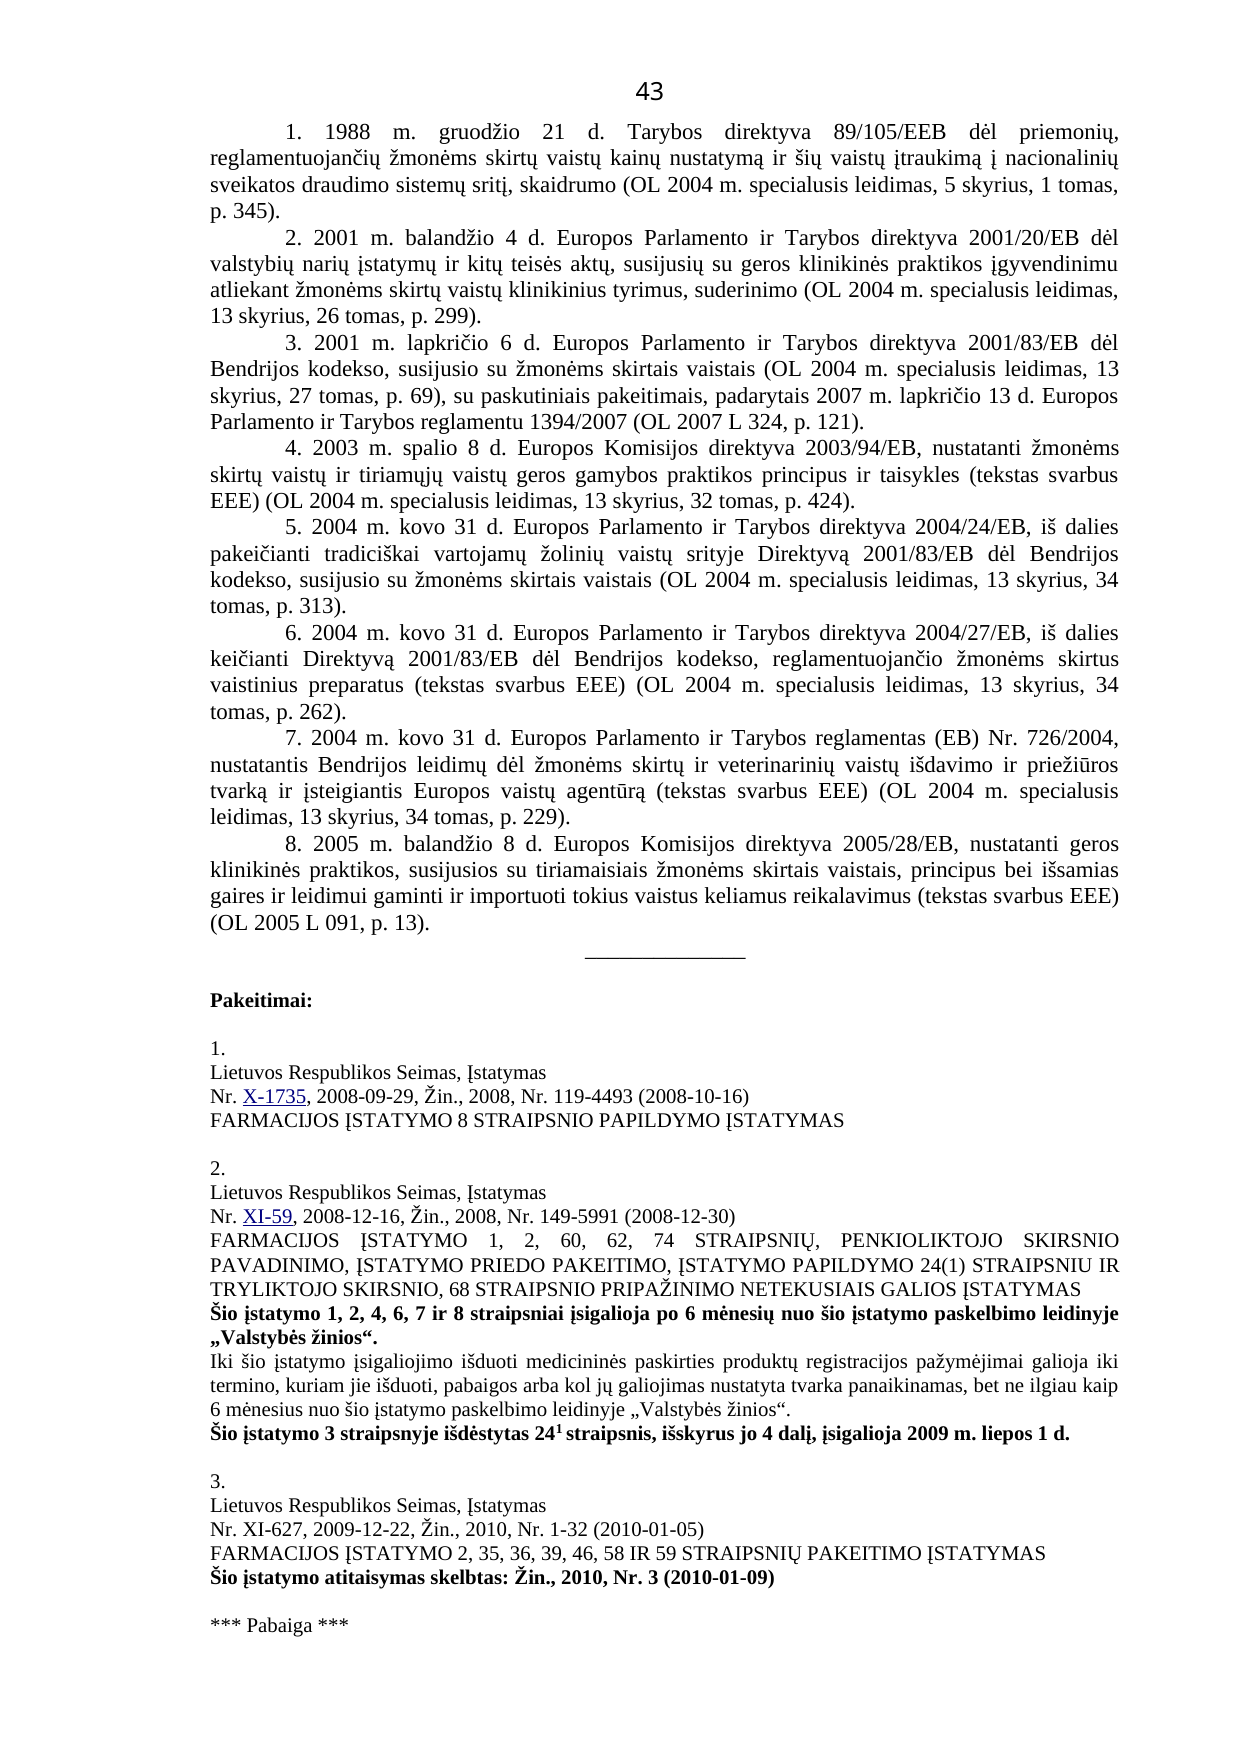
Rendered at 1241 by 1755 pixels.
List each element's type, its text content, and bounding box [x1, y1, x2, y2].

text Nr. X-1735, 2008-09-29, Žin., 2008, Nr. 119-4493 (2008-10-16) [210, 1084, 1120, 1108]
text Lietuvos Respublikos Seimas, Įstatymas [210, 1180, 1120, 1204]
text Šio įstatymo atitaisymas skelbtas: Žin., 2010, Nr. 3 (2010-01-09) [210, 1565, 1120, 1589]
subtitle Iki šio įstatymo įsigaliojimo išduoti medicininės paskirties produktų registracijos pažymėjimai galioja iki termino, kuriam jie išduoti, pabaigos arba kol jų galiojimas nustatyta tvarka panaikinamas, bet ne ilgiau kaip 6 mėnesius nuo šio įstatymo paskelbimo leidinyje „Valstybės žinios“. [210, 1349, 1120, 1421]
text Šio įstatymo 3 straipsnyje išdėstytas 241 straipsnis, išskyrus jo 4 dalį, įsigalioja 2009 m. liepos 1 d. [210, 1421, 1120, 1445]
text 5. 2004 m. kovo 31 d. Europos Parlamento ir Tarybos direktyva 2004/24/EB, iš dalies pakeičianti tradiciškai vartojamų žolinių vaistų srityje Direktyvą 2001/83/EB dėl Bendrijos kodekso, susijusio su žmonėms skirtais vaistais (OL 2004 m. specialusis leidimas, 13 skyrius, 34 tomas, p. 313). [210, 513, 1120, 619]
text 6. 2004 m. kovo 31 d. Europos Parlamento ir Tarybos direktyva 2004/27/EB, iš dalies keičianti Direktyvą 2001/83/EB dėl Bendrijos kodekso, reglamentuojančio žmonėms skirtus vaistinius preparatus (tekstas svarbus EEE) (OL 2004 m. specialusis leidimas, 13 skyrius, 34 tomas, p. 262). [210, 619, 1120, 724]
text Nr. XI-627, 2009-12-22, Žin., 2010, Nr. 1-32 (2010-01-05) [210, 1517, 1120, 1541]
text 2. [210, 1156, 1120, 1180]
text 8. 2005 m. balandžio 8 d. Europos Komisijos direktyva 2005/28/EB, nustatanti geros klinikinės praktikos, susijusios su tiriamaisiais žmonėms skirtais vaistais, principus bei išsamias gaires ir leidimui gaminti ir importuoti tokius vaistus keliamus reikalavimus (tekstas svarbus EEE) (OL 2005 L 091, p. 13). [210, 830, 1120, 935]
text 3. 2001 m. lapkričio 6 d. Europos Parlamento ir Tarybos direktyva 2001/83/EB dėl Bendrijos kodekso, susijusio su žmonėms skirtais vaistais (OL 2004 m. specialusis leidimas, 13 skyrius, 27 tomas, p. 69), su paskutiniais pakeitimais, padarytais 2007 m. lapkričio 13 d. Europos Parlamento ir Tarybos reglamentu 1394/2007 (OL 2007 L 324, p. 121). [210, 329, 1120, 434]
text 1. 1988 m. gruodžio 21 d. Tarybos direktyva 89/105/EEB dėl priemonių, reglamentuojančių žmonėms skirtų vaistų kainų nustatymą ir šių vaistų įtraukimą į nacionalinių sveikatos draudimo sistemų sritį, skaidrumo (OL 2004 m. specialusis leidimas, 5 skyrius, 1 tomas, p. 345). [210, 118, 1120, 223]
subtitle Šio įstatymo 1, 2, 4, 6, 7 ir 8 straipsniai įsigalioja po 6 mėnesių nuo šio įstatymo paskelbimo leidinyje „Valstybės žinios“. [210, 1301, 1120, 1349]
text 7. 2004 m. kovo 31 d. Europos Parlamento ir Tarybos reglamentas (EB) Nr. 726/2004, nustatantis Bendrijos leidimų dėl žmonėms skirtų ir veterinarinių vaistų išdavimo ir priežiūros tvarką ir įsteigiantis Europos vaistų agentūrą (tekstas svarbus EEE) (OL 2004 m. specialusis leidimas, 13 skyrius, 34 tomas, p. 229). [210, 724, 1120, 830]
text Pakeitimai: [210, 988, 1120, 1012]
text Lietuvos Respublikos Seimas, Įstatymas [210, 1060, 1120, 1084]
text Lietuvos Respublikos Seimas, Įstatymas [210, 1493, 1120, 1517]
text 3. [210, 1469, 1120, 1493]
text FARMACIJOS ĮSTATYMO 1, 2, 60, 62, 74 STRAIPSNIŲ, PENKIOLIKTOJO SKIRSNIO PAVADINIMO, ĮSTATYMO PRIEDO PAKEITIMO, ĮSTATYMO PAPILDYMO 24(1) STRAIPSNIU IR TRYLIKTOJO SKIRSNIO, 68 STRAIPSNIO PRIPAŽINIMO NETEKUSIAIS GALIOS ĮSTATYMAS [210, 1228, 1120, 1301]
text FARMACIJOS ĮSTATYMO 2, 35, 36, 39, 46, 58 IR 59 STRAIPSNIŲ PAKEITIMO ĮSTATYMAS [210, 1541, 1120, 1565]
text FARMACIJOS ĮSTATYMO 8 STRAIPSNIO PAPILDYMO ĮSTATYMAS [210, 1108, 1120, 1132]
text ______________ [210, 935, 1120, 961]
text 1. [210, 1036, 1120, 1060]
text Nr. XI-59, 2008-12-16, Žin., 2008, Nr. 149-5991 (2008-12-30) [210, 1204, 1120, 1228]
text *** Pabaiga *** [210, 1613, 1120, 1637]
text 2. 2001 m. balandžio 4 d. Europos Parlamento ir Tarybos direktyva 2001/20/EB dėl valstybių narių įstatymų ir kitų teisės aktų, susijusių su geros klinikinės praktikos įgyvendinimu atliekant žmonėms skirtų vaistų klinikinius tyrimus, suderinimo (OL 2004 m. specialusis leidimas, 13 skyrius, 26 tomas, p. 299). [210, 223, 1120, 329]
text 4. 2003 m. spalio 8 d. Europos Komisijos direktyva 2003/94/EB, nustatanti žmonėms skirtų vaistų ir tiriamųjų vaistų geros gamybos praktikos principus ir taisykles (tekstas svarbus EEE) (OL 2004 m. specialusis leidimas, 13 skyrius, 32 tomas, p. 424). [210, 434, 1120, 513]
